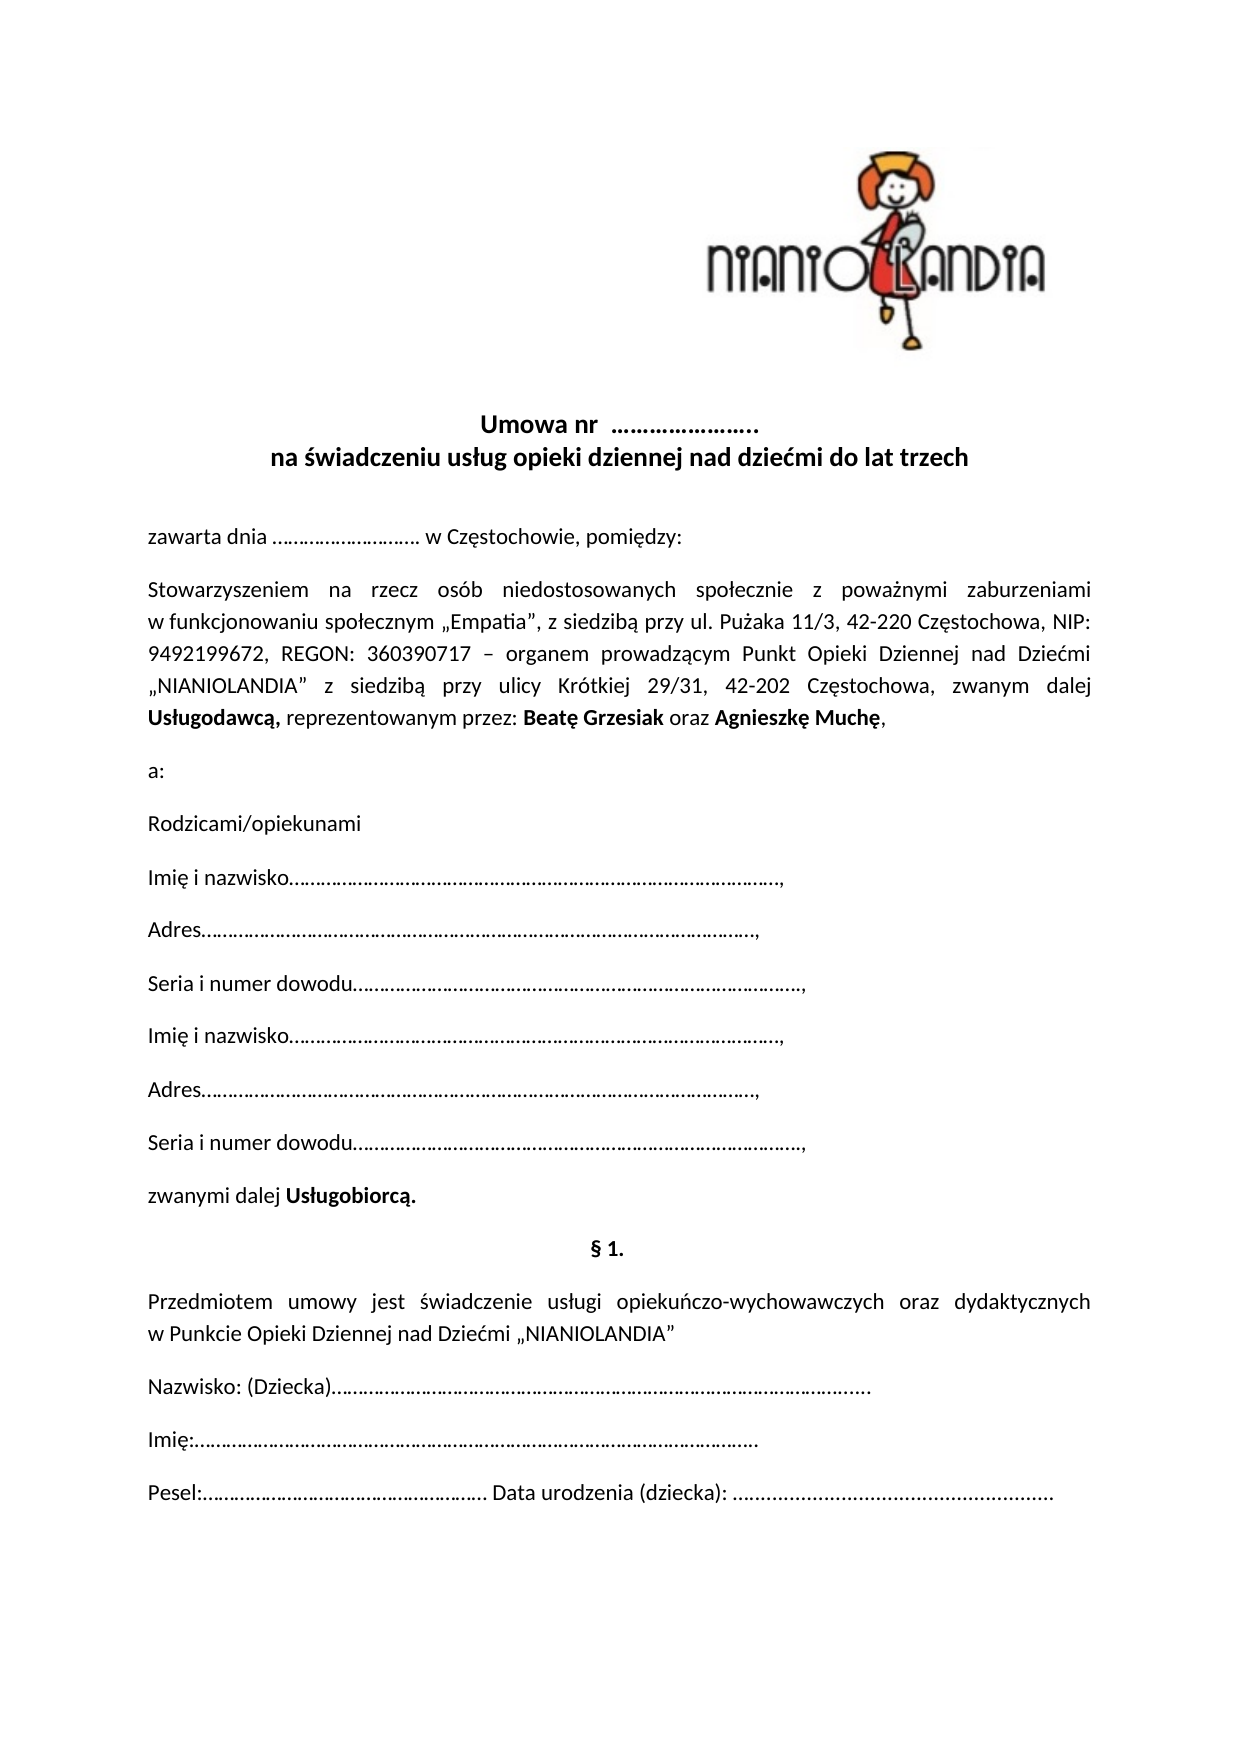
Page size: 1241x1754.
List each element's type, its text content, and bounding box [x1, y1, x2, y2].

text Seria i numer dowodu…………………………………………………………………………., [148, 1128, 1093, 1156]
text Adres……………………………………………………………………………………………, [148, 1075, 1093, 1103]
text zawarta dnia ………………………. w Częstochowie, pomiędzy: [148, 522, 1093, 550]
text Imię i nazwisko…………………………………………………………………………………, [148, 1022, 1093, 1050]
text a: [148, 757, 1093, 784]
text Pesel:……………………………………………… Data urodzenia (dziecka): …..................................................... [148, 1478, 1093, 1506]
text Seria i numer dowodu…………………………………………………………………………., [148, 969, 1093, 997]
text na świadczeniu usług opieki dziennej nad dziećmi do lat trzech [148, 440, 1093, 473]
text Imię i nazwisko…………………………………………………………………………………, [148, 863, 1093, 891]
text Adres……………………………………………………………………………………………, [148, 916, 1093, 944]
text Rodzicami/opiekunami [148, 809, 1093, 838]
text Przedmiotem umowy jest świadczenie usługi opiekuńczo-wychowawczych oraz dydaktycznych w Punkcie Opieki Dziennej nad Dziećmi „NIANIOLANDIA” [148, 1287, 1093, 1347]
text Imię:…………………………………………………………………………………………….. [148, 1425, 1093, 1453]
text Umowa nr ………………….. [148, 407, 1093, 440]
text zwanymi dalej Usługobiorcą. [148, 1181, 1093, 1209]
text Stowarzyszeniem na rzecz osób niedostosowanych społecznie z poważnymi zaburzeniami w funkcjonowaniu społecznym „Empatia”, z siedzibą przy ul. Pużaka 11/3, 42-220 Częstochowa, NIP: 9492199672, REGON: 360390717 – organem prowadzącym Punkt Opieki Dziennej nad Dziećmi „NIANIOLANDIA” z siedzibą przy ulicy Krótkiej 29/31, 42-202 Częstochowa, zwanym dalej Usługodawcą, reprezentowanym przez: Beatę Grzesiak oraz Agnieszkę Muchę, [148, 575, 1093, 732]
text § 1. [516, 1234, 1093, 1262]
picture [694, 147, 1067, 368]
text Nazwisko: (Dziecka)……………………………………………………………………………………...... [148, 1372, 1093, 1400]
